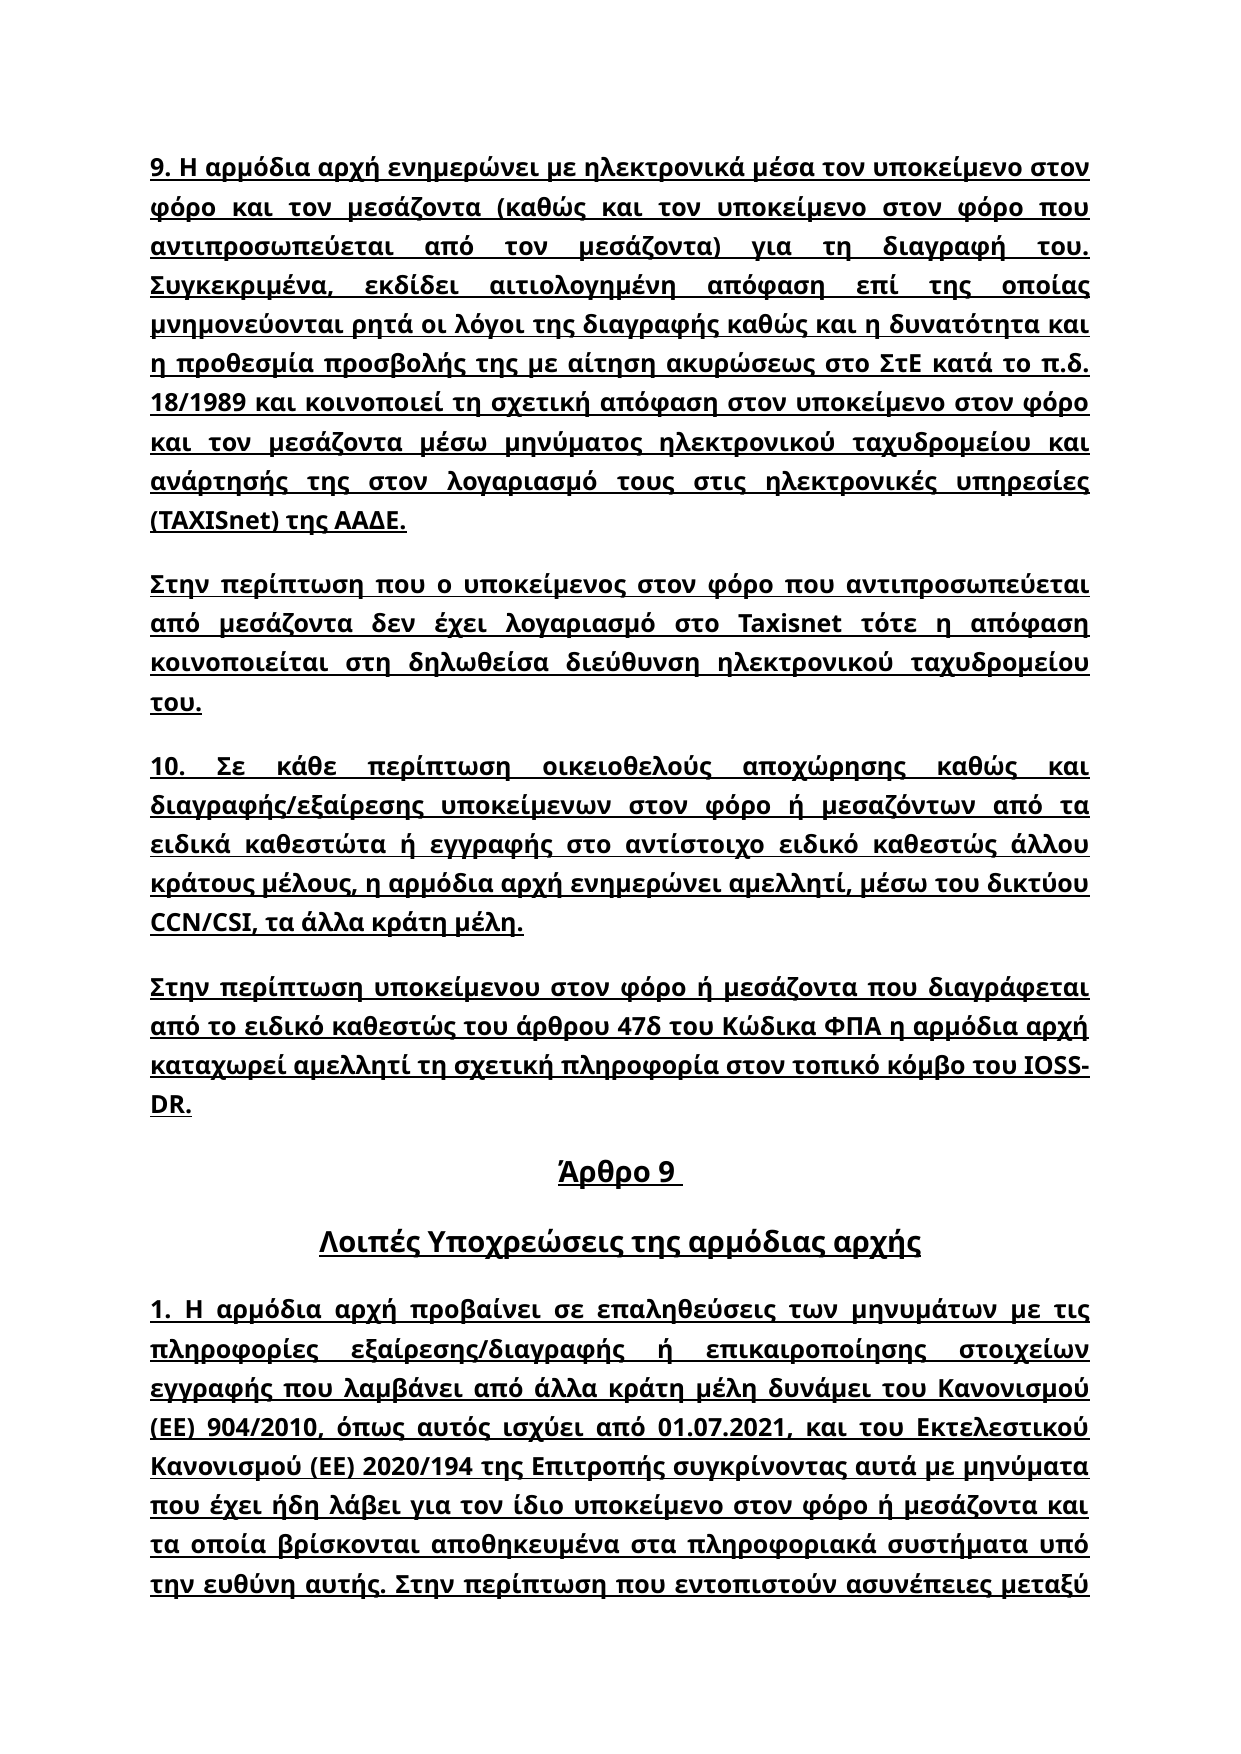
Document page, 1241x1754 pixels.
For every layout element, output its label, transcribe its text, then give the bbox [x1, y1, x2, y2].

text την ευθύνη αυτής. Στην περίπτωση που εντοπιστούν ασυνέπειες μεταξύ [150, 1558, 1090, 1595]
text μνημονεύονται ρητά οι λόγοι της διαγραφής καθώς και η δυνατότητα και [150, 298, 1090, 336]
text 1. Η αρμόδια αρχή προβαίνει σε επαληθεύσεις των μηνυμάτων με τις [150, 1292, 1090, 1321]
text του. [150, 676, 1090, 718]
text CCN/CSI, τα άλλα κράτη μέλη. [150, 897, 1090, 939]
text Κανονισμού (ΕΕ) 2020/194 της Επιτροπής συγκρίνοντας αυτά με μηνύματα [150, 1440, 1090, 1478]
text 10. Σε κάθε περίπτωση οικειοθελούς αποχώρησης καθώς και [150, 748, 1090, 777]
text 18/1989 και κοινοποιεί τη σχετική απόφαση στον υποκείμενο στον φόρο [150, 377, 1090, 414]
text και τον μεσάζοντα μέσω μηνύματος ηλεκτρονικού ταχυδρομείου και [150, 416, 1090, 453]
text DR. [150, 1078, 1090, 1121]
text η προθεσμία προσβολής της με αίτηση ακυρώσεως στο ΣτΕ κατά το π.δ. [150, 337, 1090, 375]
text (TAXISnet) της ΑΑΔΕ. [150, 494, 1090, 537]
text ανάρτησής της στον λογαριασμό τους στις ηλεκτρονικές υπηρεσίες [150, 455, 1090, 492]
text από το ειδικό καθεστώς του άρθρου 47δ του Κώδικα ΦΠΑ η αρμόδια αρχή καταχωρεί αμελλητί τη σχετική πληροφορία στον τοπικό κόμβο του IOSS- [150, 1000, 1090, 1076]
text κράτους μέλους, η αρμόδια αρχή ενημερώνει αμελλητί, μέσω του δικτύου [150, 857, 1090, 895]
text Στην περίπτωση υποκείμενου στον φόρο ή μεσάζοντα που διαγράφεται [150, 969, 1090, 998]
text αντιπροσωπεύεται από τον μεσάζοντα) για τη διαγραφή του. [150, 220, 1090, 257]
text κοινοποιείται στη δηλωθείσα διεύθυνση ηλεκτρονικού ταχυδρομείου [150, 637, 1090, 674]
subtitle Άρθρο 9 [150, 1151, 1090, 1191]
text 9. Η αρμόδια αρχή ενημερώνει με ηλεκτρονικά μέσα τον υποκείμενο στον [150, 150, 1090, 179]
text φόρο και τον μεσάζοντα (καθώς και τον υποκείμενο στον φόρο που [150, 181, 1090, 218]
text ειδικά καθεστώτα ή εγγραφής στο αντίστοιχο ειδικό καθεστώς άλλου [150, 818, 1090, 856]
text Στην περίπτωση που ο υποκείμενος στον φόρο που αντιπροσωπεύεται [150, 567, 1090, 596]
text πληροφορίες εξαίρεσης/διαγραφής ή επικαιροποίησης στοιχείων [150, 1323, 1090, 1360]
text διαγραφής/εξαίρεσης υποκείμενων στον φόρο ή μεσαζόντων από τα [150, 779, 1090, 816]
text (ΕΕ) 904/2010, όπως αυτός ισχύει από 01.07.2021, και του Εκτελεστικού [150, 1401, 1090, 1438]
text που έχει ήδη λάβει για τον ίδιο υποκείμενο στον φόρο ή μεσάζοντα και τα οποία βρίσκονται αποθηκευμένα στα πληροφοριακά συστήματα υπό [150, 1479, 1090, 1556]
text εγγραφής που λαμβάνει από άλλα κράτη μέλη δυνάμει του Κανονισμού [150, 1362, 1090, 1399]
text Συγκεκριμένα, εκδίδει αιτιολογημένη απόφαση επί της οποίας [150, 259, 1090, 296]
text από μεσάζοντα δεν έχει λογαριασμό στο Taxisnet τότε η απόφαση [150, 597, 1090, 635]
subtitle Λοιπές Υποχρεώσεις της αρμόδιας αρχής [150, 1221, 1090, 1261]
